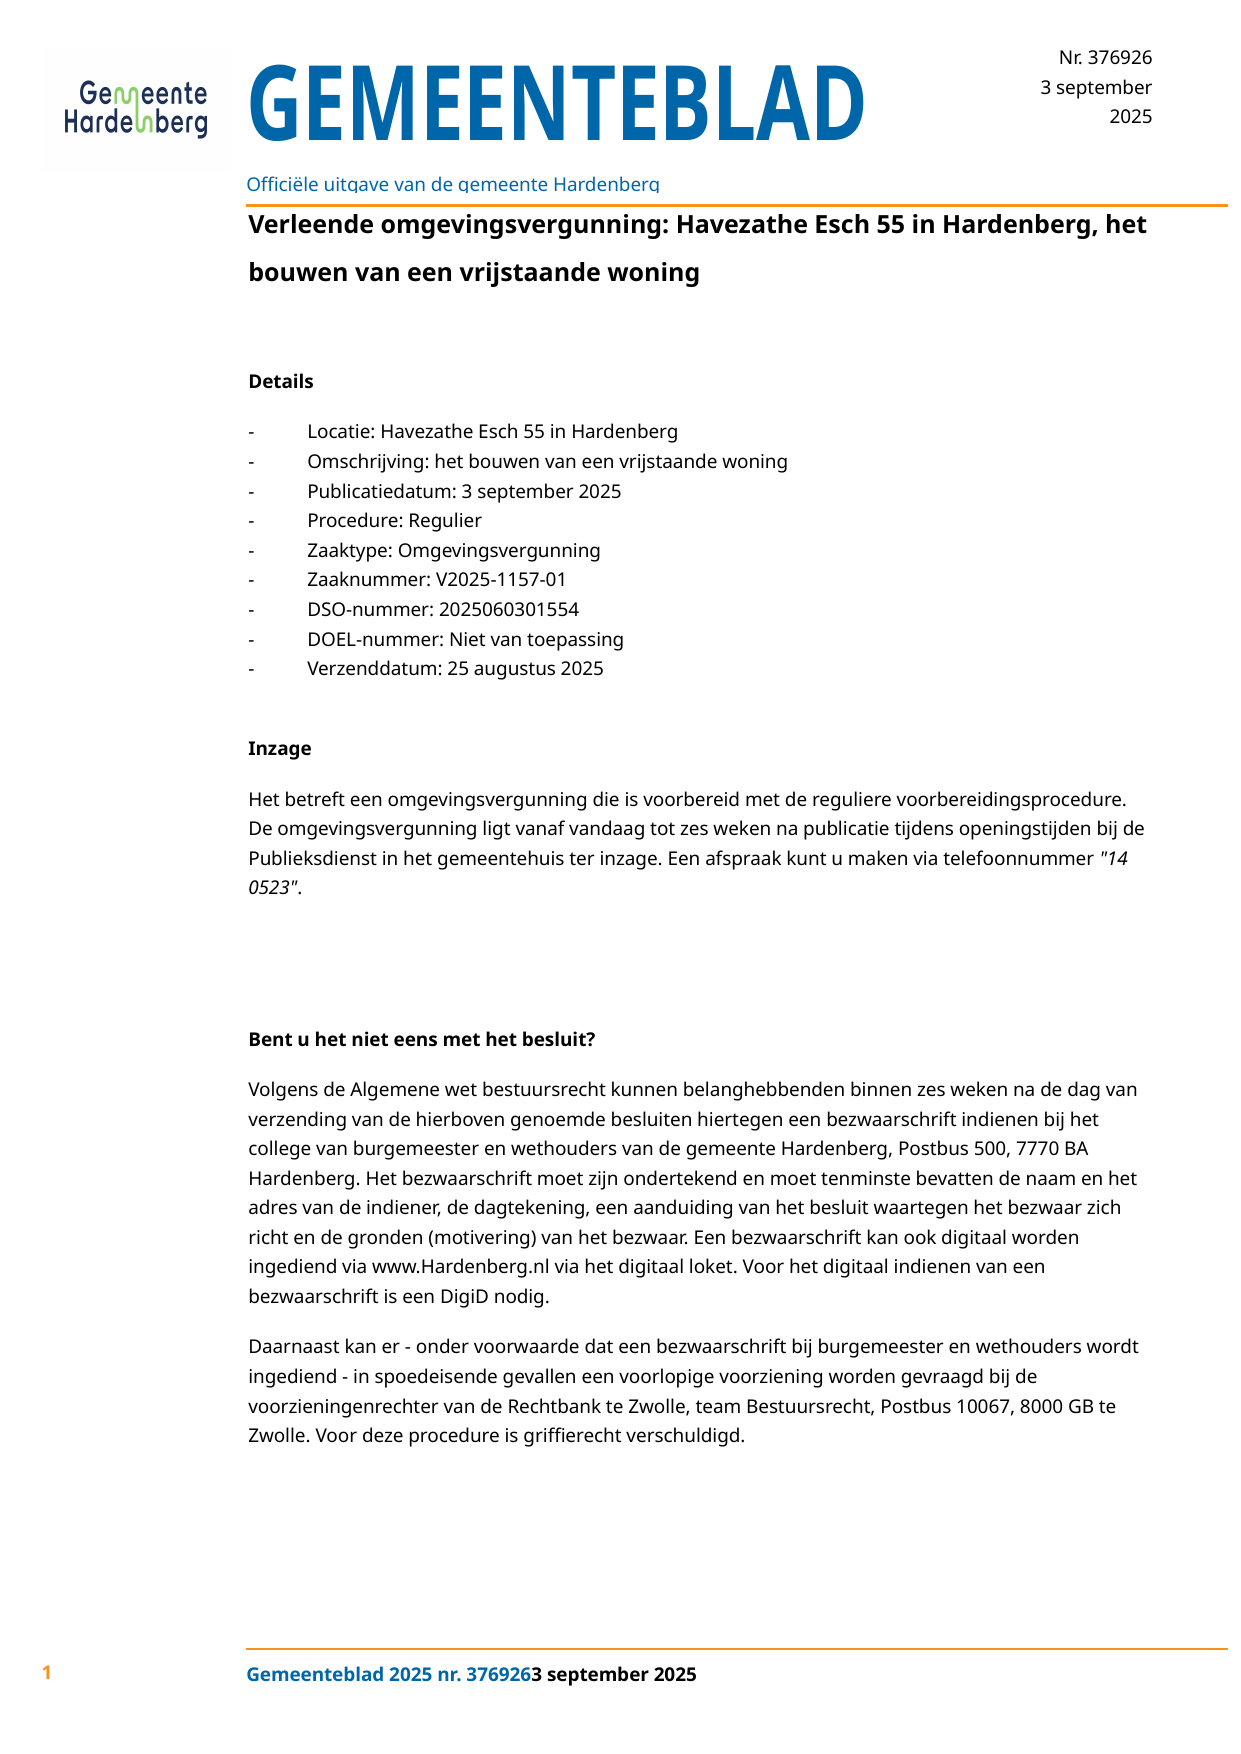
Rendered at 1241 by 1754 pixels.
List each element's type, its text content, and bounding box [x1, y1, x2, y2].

list Zaaknummer: V2025-1157-01 [248, 567, 1152, 592]
text Bent u het niet eens met het besluit? [248, 1026, 1152, 1052]
list Publicatiedatum: 3 september 2025 [248, 478, 1152, 504]
list Procedure: Regulier [248, 507, 1152, 533]
text Daarnaast kan er - onder voorwaarde dat een bezwaarschrift bij burgemeester en wethouders wordt ingediend - in spoedeisende gevallen een voorlopige voorziening worden gevraagd bij de voorzieningenrechter van de Rechtbank te Zwolle, team Bestuursrecht, Postbus 10067, 8000 GB te Zwolle. Voor deze procedure is griffierecht verschuldigd. [248, 1334, 1152, 1448]
list Verzenddatum: 25 augustus 2025 [248, 655, 1152, 681]
list Zaaktype: Omgevingsvergunning [248, 537, 1152, 563]
text Volgens de Algemene wet bestuursrecht kunnen belanghebbenden binnen zes weken na de dag van verzending van de hierboven genoemde besluiten hiertegen een bezwaarschrift indienen bij het college van burgemeester en wethouders van de gemeente Hardenberg, Postbus 500, 7770 BA Hardenberg. Het bezwaarschrift moet zijn ondertekend en moet tenminste bevatten de naam en het adres van de indiener, de dagtekening, een aanduiding van het besluit waartegen het bezwaar zich richt en de gronden (motivering) van het bezwaar. Een bezwaarschrift kan ook digitaal worden ingediend via www.Hardenberg.nl via het digitaal loket. Voor het digitaal indienen van een bezwaarschrift is een DigiD nodig. [248, 1076, 1152, 1309]
list Locatie: Havezathe Esch 55 in Hardenberg [248, 419, 1152, 444]
picture [41, 47, 231, 172]
list DOEL-nummer: Niet van toepassing [248, 626, 1152, 652]
list Omschrijving: het bouwen van een vrijstaande woning [248, 448, 1152, 474]
text Details [248, 368, 1152, 394]
text Inzage [248, 735, 1152, 761]
text Het betreft een omgevingsvergunning die is voorbereid met de reguliere voorbereidingsprocedure. De omgevingsvergunning ligt vanaf vandaag tot zes weken na publicatie tijdens openingstijden bij de Publieksdienst in het gemeentehuis ter inzage. Een afspraak kunt u maken via telefoonnummer "14 0523". [248, 786, 1152, 900]
list DSO-nummer: 2025060301554 [248, 596, 1152, 622]
text Verleende omgevingsvergunning: Havezathe Esch 55 in Hardenberg, het bouwen van een vrijstaande woning [248, 207, 1152, 288]
